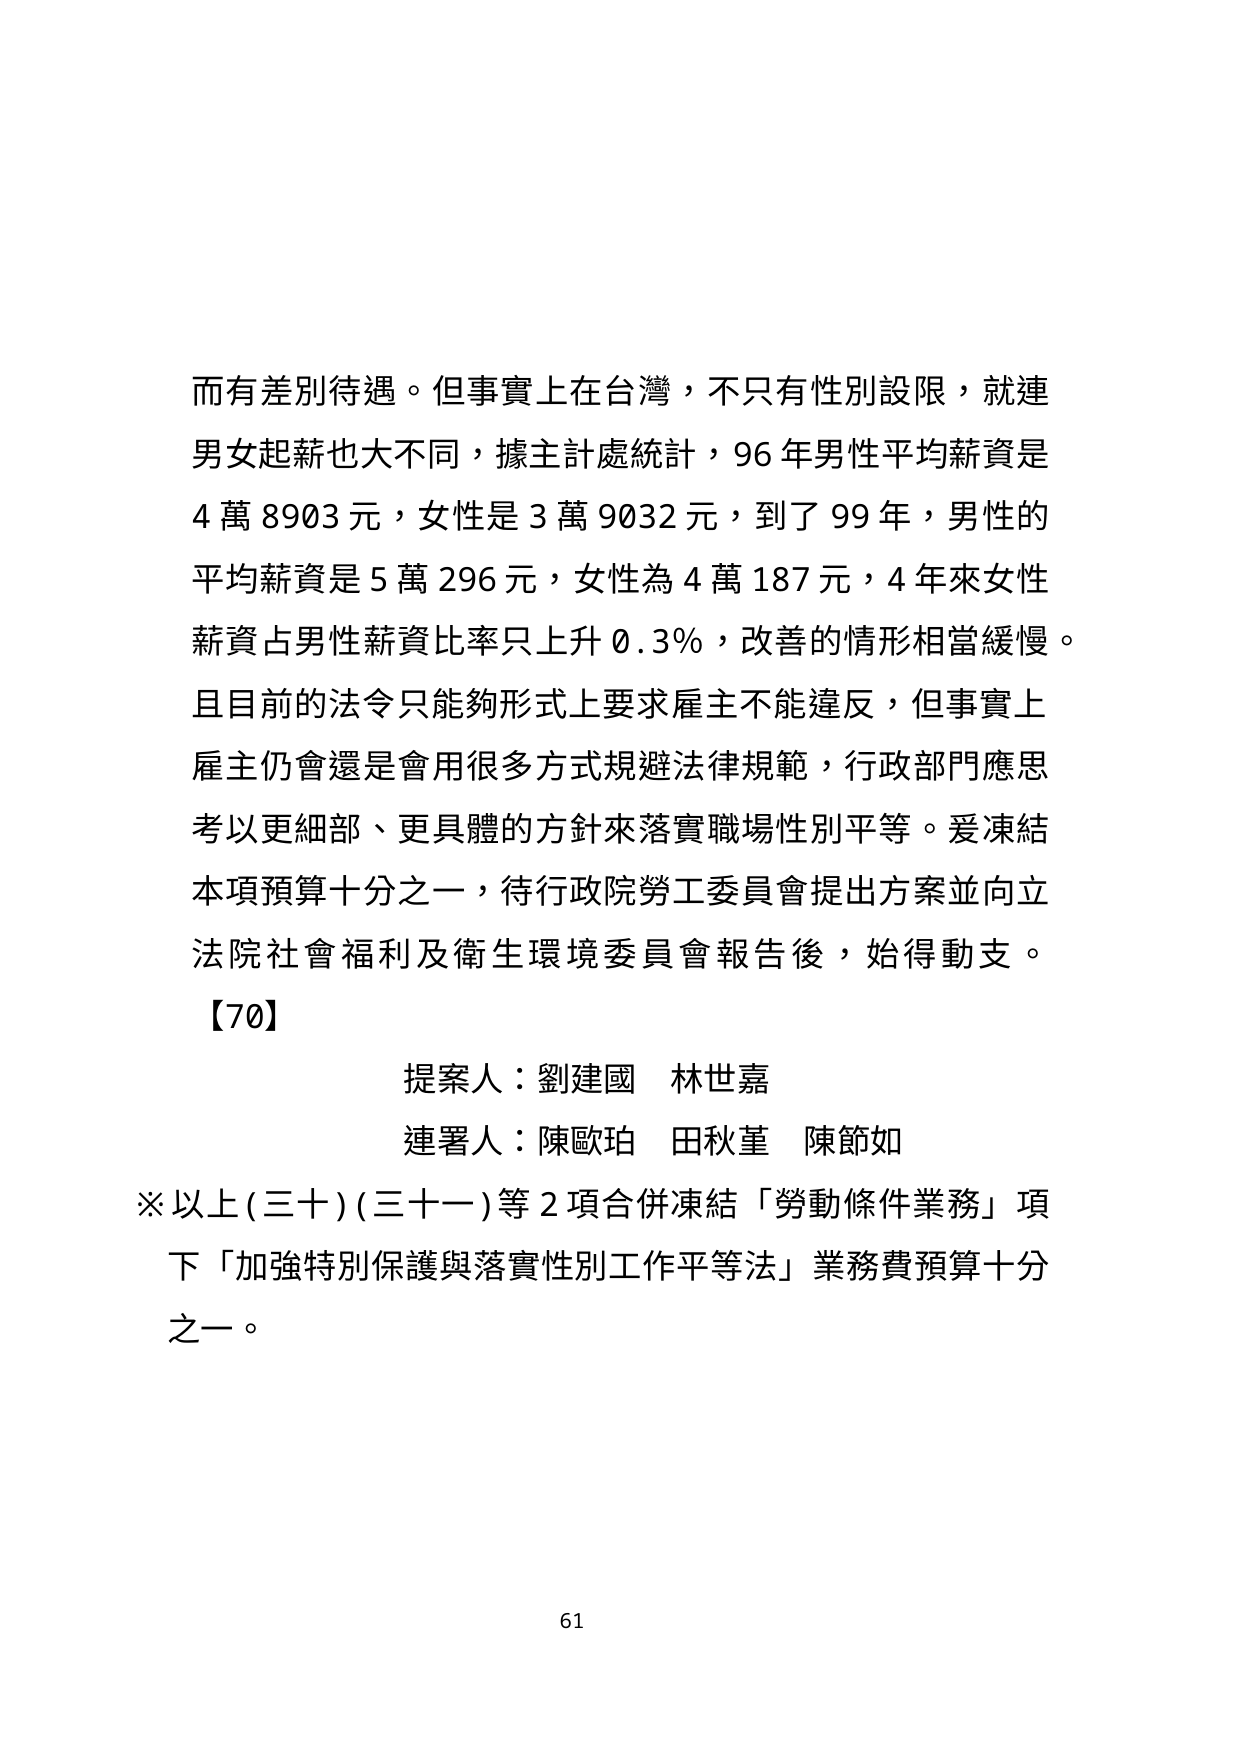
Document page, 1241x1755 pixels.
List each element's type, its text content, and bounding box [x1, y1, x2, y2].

text 連署人：陳歐珀 田秋堇 陳節如 [94, 1097, 1050, 1160]
text (三十一)行政院勞工委員會102年度「勞動條件業務」項下編列「加強特別保護與落實性別工作平等法」業務費505萬2,000元。根據性別工作平等法第7條的規定，雇主對受僱者的招募、甄試、進用、分發等，不得因性別或性傾向而有差別待遇。但事實上在台灣，不只有性別設限，就連男女起薪也大不同，據主計處統計，96年男性平均薪資是4萬8903元，女性是3萬9032元，到了99年，男性的平均薪資是5萬296元，女性為4萬187元，4年來女性薪資占男性薪資比率只上升0.3％，改善的情形相當緩慢。且目前的法令只能夠形式上要求雇主不能違反，但事實上，雇主仍會還是會用很多方式規避法律規範，行政部門應思考以更細部、更具體的方針來落實職場性別平等。爰凍結本項預算十分之一，待行政院勞工委員會提出方案並向立法院社會福利及衛生環境委員會報告後，始得動支。【70】 [123, 347, 1050, 1035]
text 提案人：劉建國 林世嘉 [94, 1035, 1050, 1097]
text ※以上(三十)(三十一)等2項合併凍結「勞動條件業務」項下「加強特別保護與落實性別工作平等法」業務費預算十分之一。 [130, 1160, 1050, 1347]
